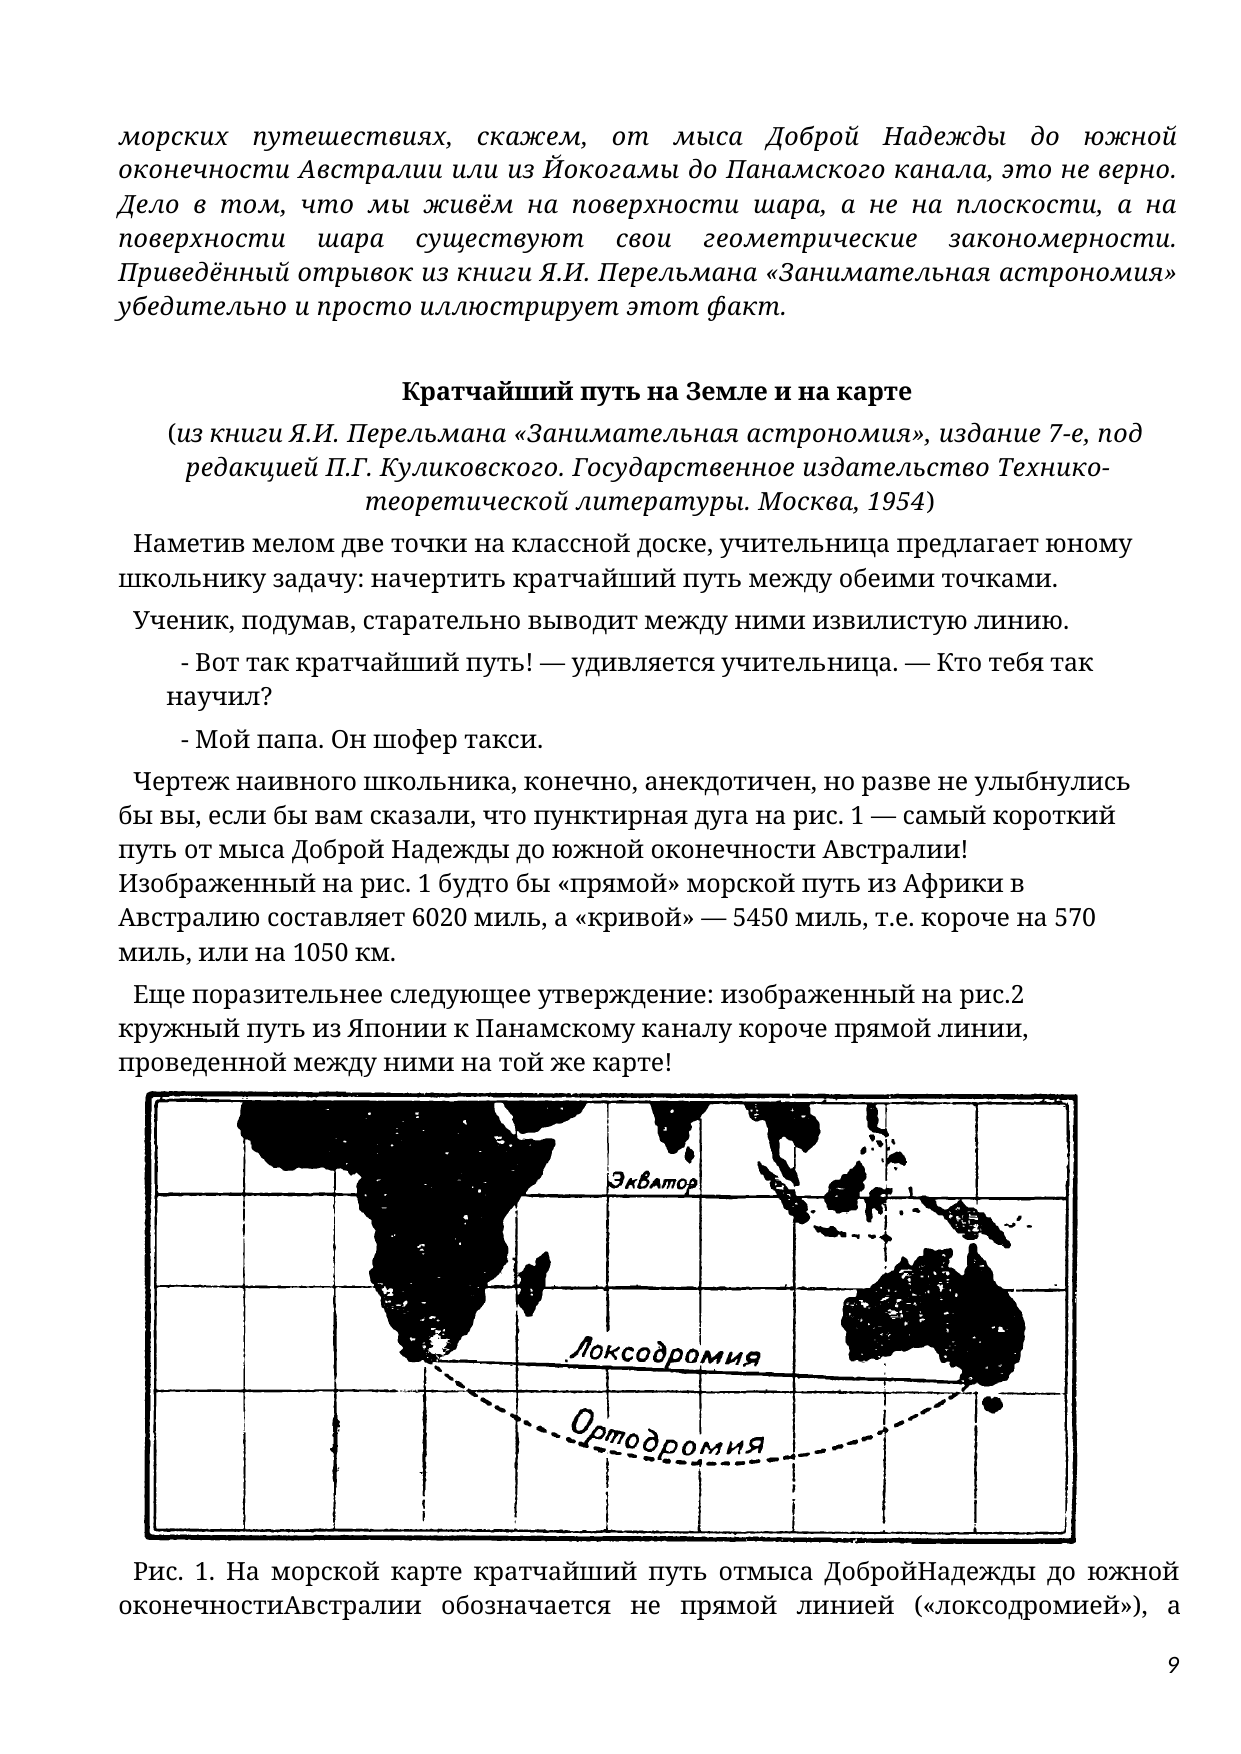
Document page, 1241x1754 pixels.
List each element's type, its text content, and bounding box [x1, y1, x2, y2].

text (из книги Я.И. Перельмана «Занимательная астрономия», издание 7-е, под редакцией П.Г. Куликовского. Государственное издательство Технико-теоретической литературы. Москва, 1954) [118, 416, 1181, 518]
text - Мой папа. Он шофер такси. [166, 721, 1181, 756]
text Чертеж наивного школьника, конечно, анекдотичен, но разве не улыбнулись бы вы, если бы вам сказали, что пунктирная дуга на рис. 1 — самый короткий путь от мыса Доброй Надежды до южной оконечности Австралии!Изображенный на рис. 1 будто бы «прямой» морской путь из Африки в Австралию составляет 6020 миль, а «кривой» — 5450 миль, т.е. короче на 570 миль, или на 1050 км. [118, 764, 1133, 968]
text Кратчайший путь на Земле и на карте [118, 373, 1181, 407]
text Ученик, подумав, старательно выводит между ними извилистую линию. [118, 603, 1133, 637]
text Наметив мелом две точки на классной доске, учительница предлагает юному школьнику задачу: начертить кратчайший путь между обеими точками. [118, 526, 1133, 594]
text Еще поразительнее следующее утверждение: изображенный на рис.2 кружный путь из Японии к Панамскому каналу короче прямой линии, проведенной между ними на той же карте! [118, 977, 1133, 1079]
text - Вот так кратчайший путь! — удивляется учитель­ница. — Кто тебя так научил? [166, 645, 1133, 713]
text морских путешествиях, скажем, от мыса Доброй Надежды до южной оконечности Австралии или из Йокогамы до Панамского канала, это не верно. Дело в том, что мы живём на поверхности шара, а не на плоскости, а на поверхности шара существуют свои геометрические закономерности. Приведённый отрывок из книги Я.И. Перельмана «Занимательная астрономия» убедительно и просто иллюстрирует этот факт. [118, 118, 1181, 322]
text Рис. 1. На морской карте кратчайший путь отмыса ДобройНадежды до южной оконечностиАвстралии обозначается не прямой линией («локсодромией»), а [118, 1554, 1181, 1622]
